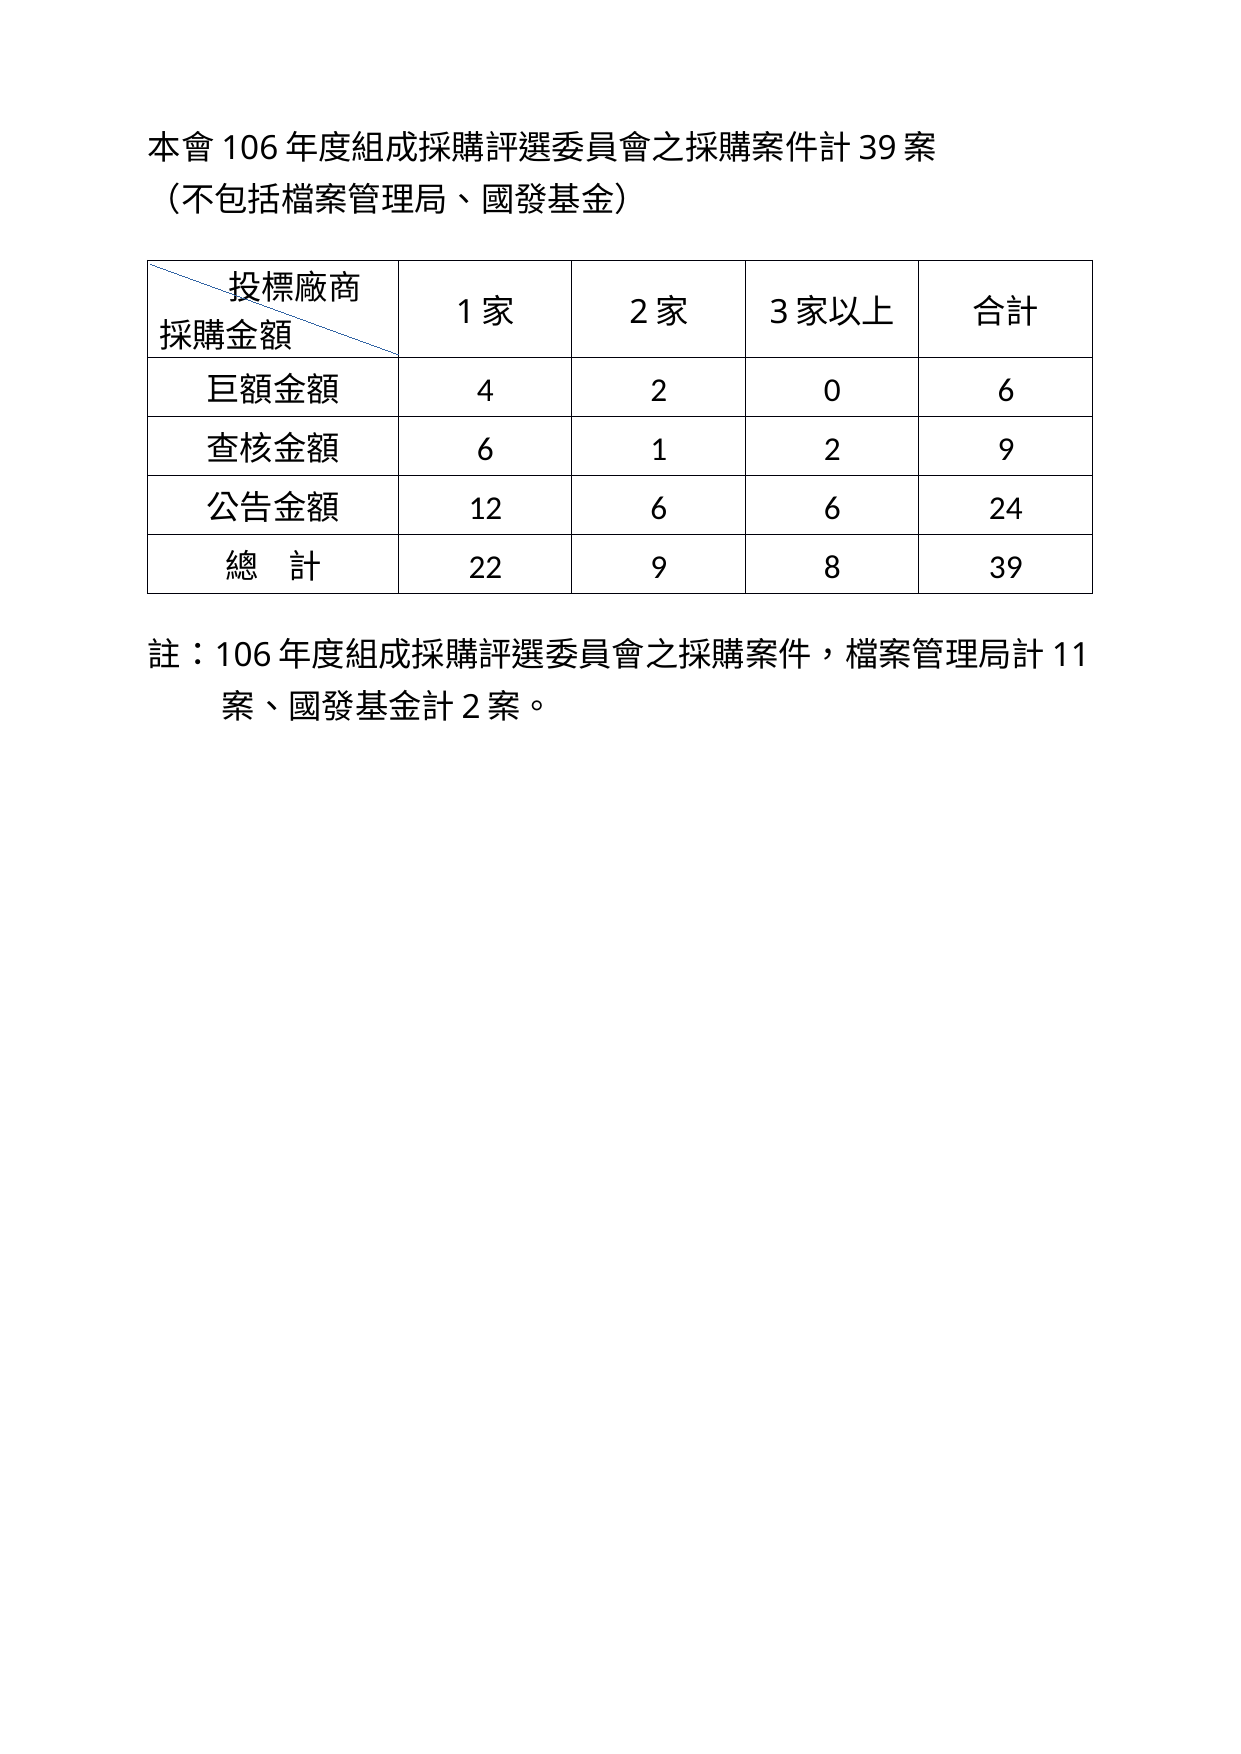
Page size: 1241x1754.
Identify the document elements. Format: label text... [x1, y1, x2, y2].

table_cell 2 [572, 358, 745, 416]
table_cell 查核金額 [148, 417, 398, 475]
table_cell 2 [746, 417, 918, 475]
text （不包括檔案管理局、國發基金） [148, 170, 1092, 222]
table_header 3家以上 [746, 261, 918, 357]
table_header 投標廠商 採購金額 [148, 261, 398, 357]
table_cell 12 [399, 476, 571, 534]
table_cell 6 [399, 417, 571, 475]
table_cell 9 [919, 417, 1092, 475]
table_cell 總 計 [148, 535, 398, 593]
table_cell 公告金額 [148, 476, 398, 534]
table_header 1家 [399, 261, 571, 357]
table_header 合計 [919, 261, 1092, 357]
text 註：106年度組成採購評選委員會之採購案件，檔案管理局計11案、國發基金計2案。 [148, 624, 1092, 729]
table_cell 1 [572, 417, 745, 475]
table_cell 6 [746, 476, 918, 534]
table_cell 6 [572, 476, 745, 534]
table_cell 24 [919, 476, 1092, 534]
text 本會106年度組成採購評選委員會之採購案件計39案 [148, 118, 1092, 170]
table_cell 巨額金額 [148, 358, 398, 416]
table_cell 8 [746, 535, 918, 593]
table_cell 22 [399, 535, 571, 593]
table_cell 39 [919, 535, 1092, 593]
table_cell 4 [399, 358, 571, 416]
table_cell 6 [919, 358, 1092, 416]
table_cell 9 [572, 535, 745, 593]
table_cell 0 [746, 358, 918, 416]
table_header 2家 [572, 261, 745, 357]
